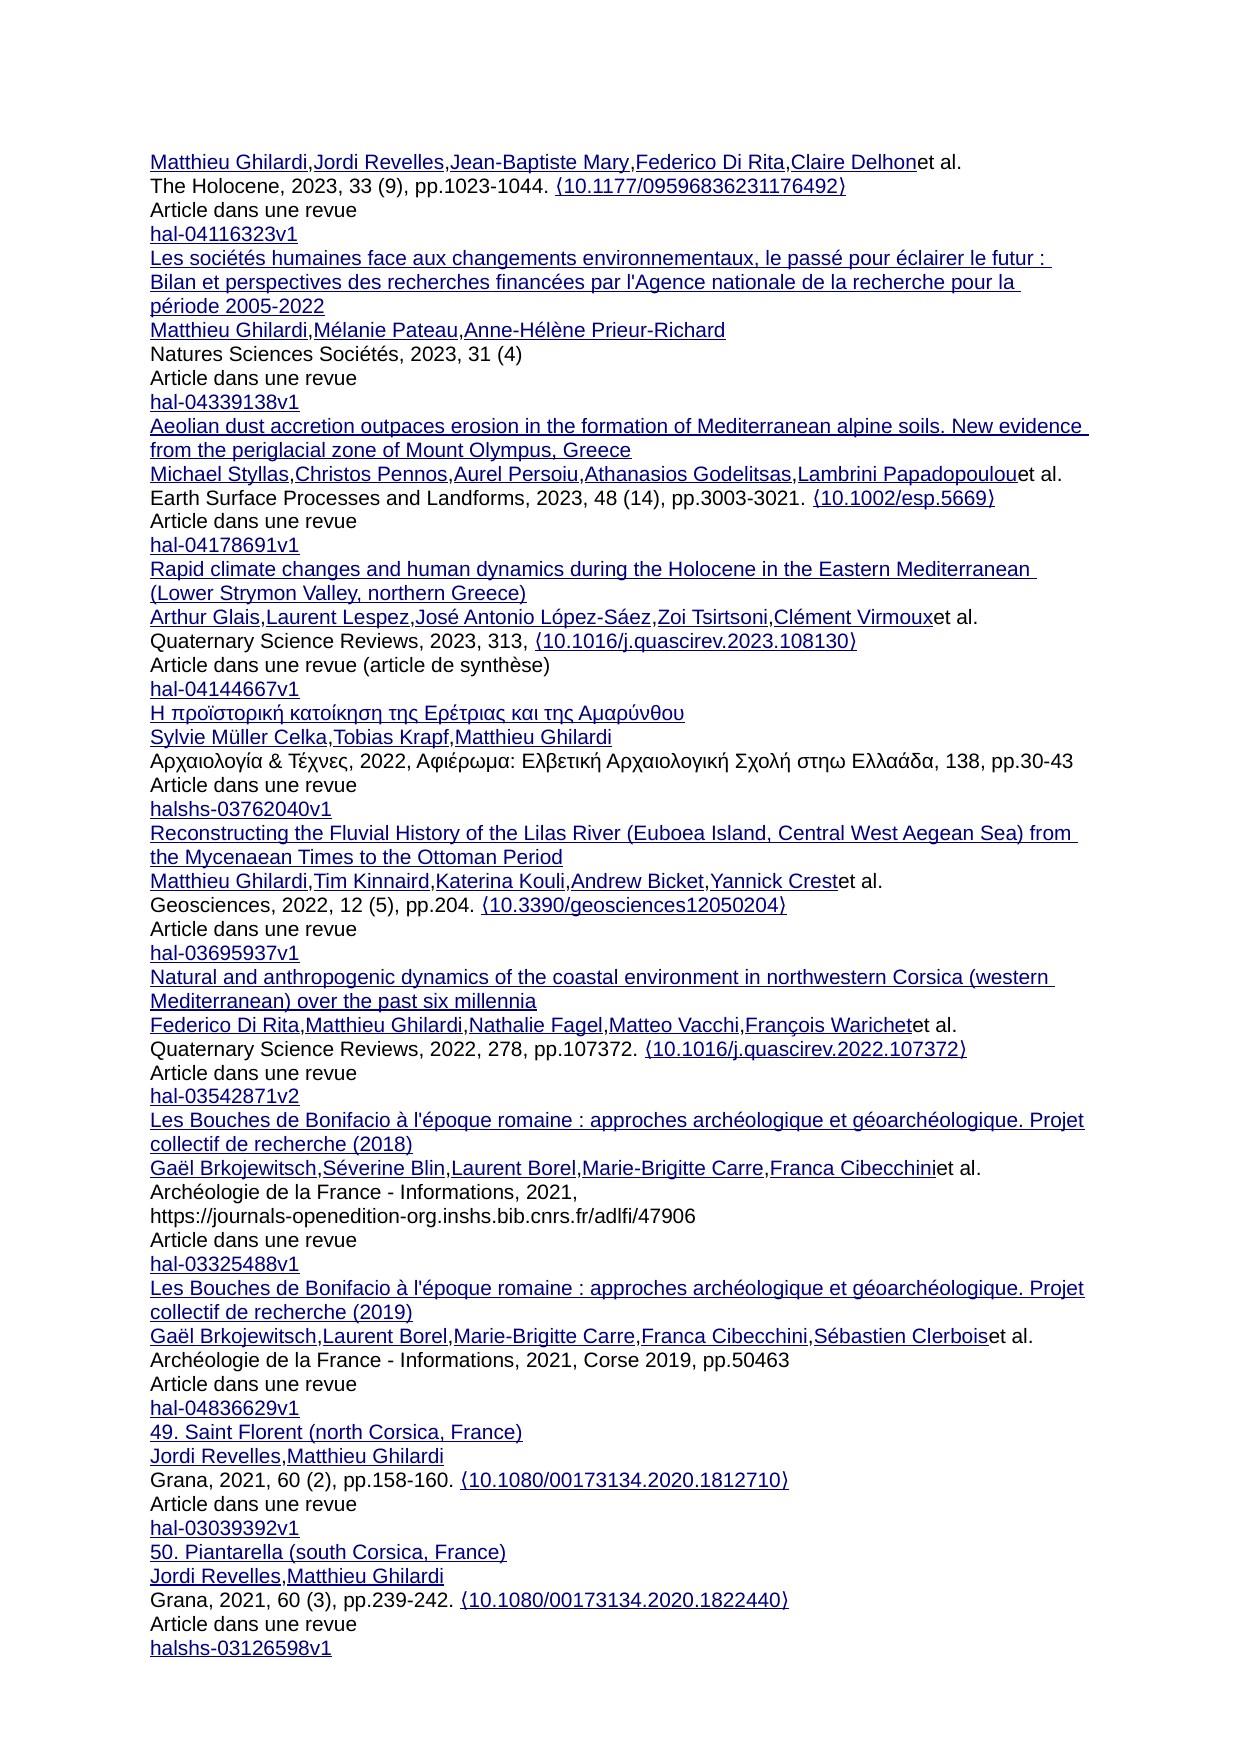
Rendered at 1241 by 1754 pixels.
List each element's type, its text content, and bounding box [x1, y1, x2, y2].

table_cell Les sociétés humaines face aux changements environnementaux, le passé pour éclairer le futur : Bilan et perspectives des recherches financées par l'Agence nationale de la recherche pour la période 2005-2022 Matthieu Ghilardi,Mélanie Pateau,Anne-Hélène Prieur-Richard Natures Sciences Sociétés, 2023, 31 (4) Article dans une revue hal-04339138v1 [150, 246, 1090, 413]
table_cell Natural and anthropogenic dynamics of the coastal environment in northwestern Corsica (western Mediterranean) over the past six millennia Federico Di Rita,Matthieu Ghilardi,Nathalie Fagel,Matteo Vacchi,François Warichetet al. Quaternary Science Reviews, 2022, 278, pp.107372. ⟨10.1016/j.quascirev.2022.107372⟩ Article dans une revue hal-03542871v2 [150, 965, 1090, 1108]
table_cell Les Bouches de Bonifacio à l'époque romaine : approches archéologique et géoarchéologique. Projet collectif de recherche (2019) Gaël Brkojewitsch,Laurent Borel,Marie-Brigitte Carre,Franca Cibecchini,Sébastien Clerboiset al. Archéologie de la France - Informations, 2021, Corse 2019, pp.50463 Article dans une revue hal-04836629v1 [150, 1276, 1090, 1420]
table_cell 50. Piantarella (south Corsica, France) Jordi Revelles,Matthieu Ghilardi Grana, 2021, 60 (3), pp.239-242. ⟨10.1080/00173134.2020.1822440⟩ Article dans une revue halshs-03126598v1 [150, 1540, 1090, 1659]
table_cell Les Bouches de Bonifacio à l'époque romaine : approches archéologique et géoarchéologique. Projet collectif de recherche (2018) Gaël Brkojewitsch,Séverine Blin,Laurent Borel,Marie-Brigitte Carre,Franca Cibecchiniet al. Archéologie de la France - Informations, 2021, https://journals-openedition-org.inshs.bib.cnrs.fr/adlfi/47906 Article dans une revue hal-03325488v1 [150, 1108, 1090, 1276]
table_cell Rapid climate changes and human dynamics during the Holocene in the Eastern Mediterranean (Lower Strymon Valley, northern Greece) Arthur Glais,Laurent Lespez,José Antonio López-Sáez,Zoi Tsirtsoni,Clément Virmouxet al. Quaternary Science Reviews, 2023, 313, ⟨10.1016/j.quascirev.2023.108130⟩ Article dans une revue (article de synthèse) hal-04144667v1 [150, 557, 1090, 701]
table_cell Aeolian dust accretion outpaces erosion in the formation of Mediterranean alpine soils. New evidence from the periglacial zone of Mount Olympus, Greece Michael Styllas,Christos Pennos,Aurel Persoiu,Athanasios Godelitsas,Lambrini Papadopoulouet al. Earth Surface Processes and Landforms, 2023, 48 (14), pp.3003-3021. ⟨10.1002/esp.5669⟩ Article dans une revue hal-04178691v1 [150, 414, 1090, 557]
table_cell 49. Saint Florent (north Corsica, France) Jordi Revelles,Matthieu Ghilardi Grana, 2021, 60 (2), pp.158-160. ⟨10.1080/00173134.2020.1812710⟩ Article dans une revue hal-03039392v1 [150, 1420, 1090, 1539]
table_cell Reconstructing the Fluvial History of the Lilas River (Euboea Island, Central West Aegean Sea) from the Mycenaean Times to the Ottoman Period Matthieu Ghilardi,Tim Kinnaird,Katerina Kouli,Andrew Bicket,Yannick Crestet al. Geosciences, 2022, 12 (5), pp.204. ⟨10.3390/geosciences12050204⟩ Article dans une revue hal-03695937v1 [150, 821, 1090, 964]
table_cell Matthieu Ghilardi,Jordi Revelles,Jean-Baptiste Mary,Federico Di Rita,Claire Delhonet al. The Holocene, 2023, 33 (9), pp.1023-1044. ⟨10.1177/09596836231176492⟩ Article dans une revue hal-04116323v1 [150, 150, 1090, 246]
table_cell Η προϊστορική κατοίκηση της Ερέτριας και της Αμαρύνθου Sylvie Müller Celka,Tobias Krapf,Matthieu Ghilardi Αρχαιολογία & Τέχνες, 2022, Αφιέρωμα: Ελβετική Αρχαιολογική Σχολή στηω Ελλαάδα, 138, pp.30-43 Article dans une revue halshs-03762040v1 [150, 701, 1090, 821]
